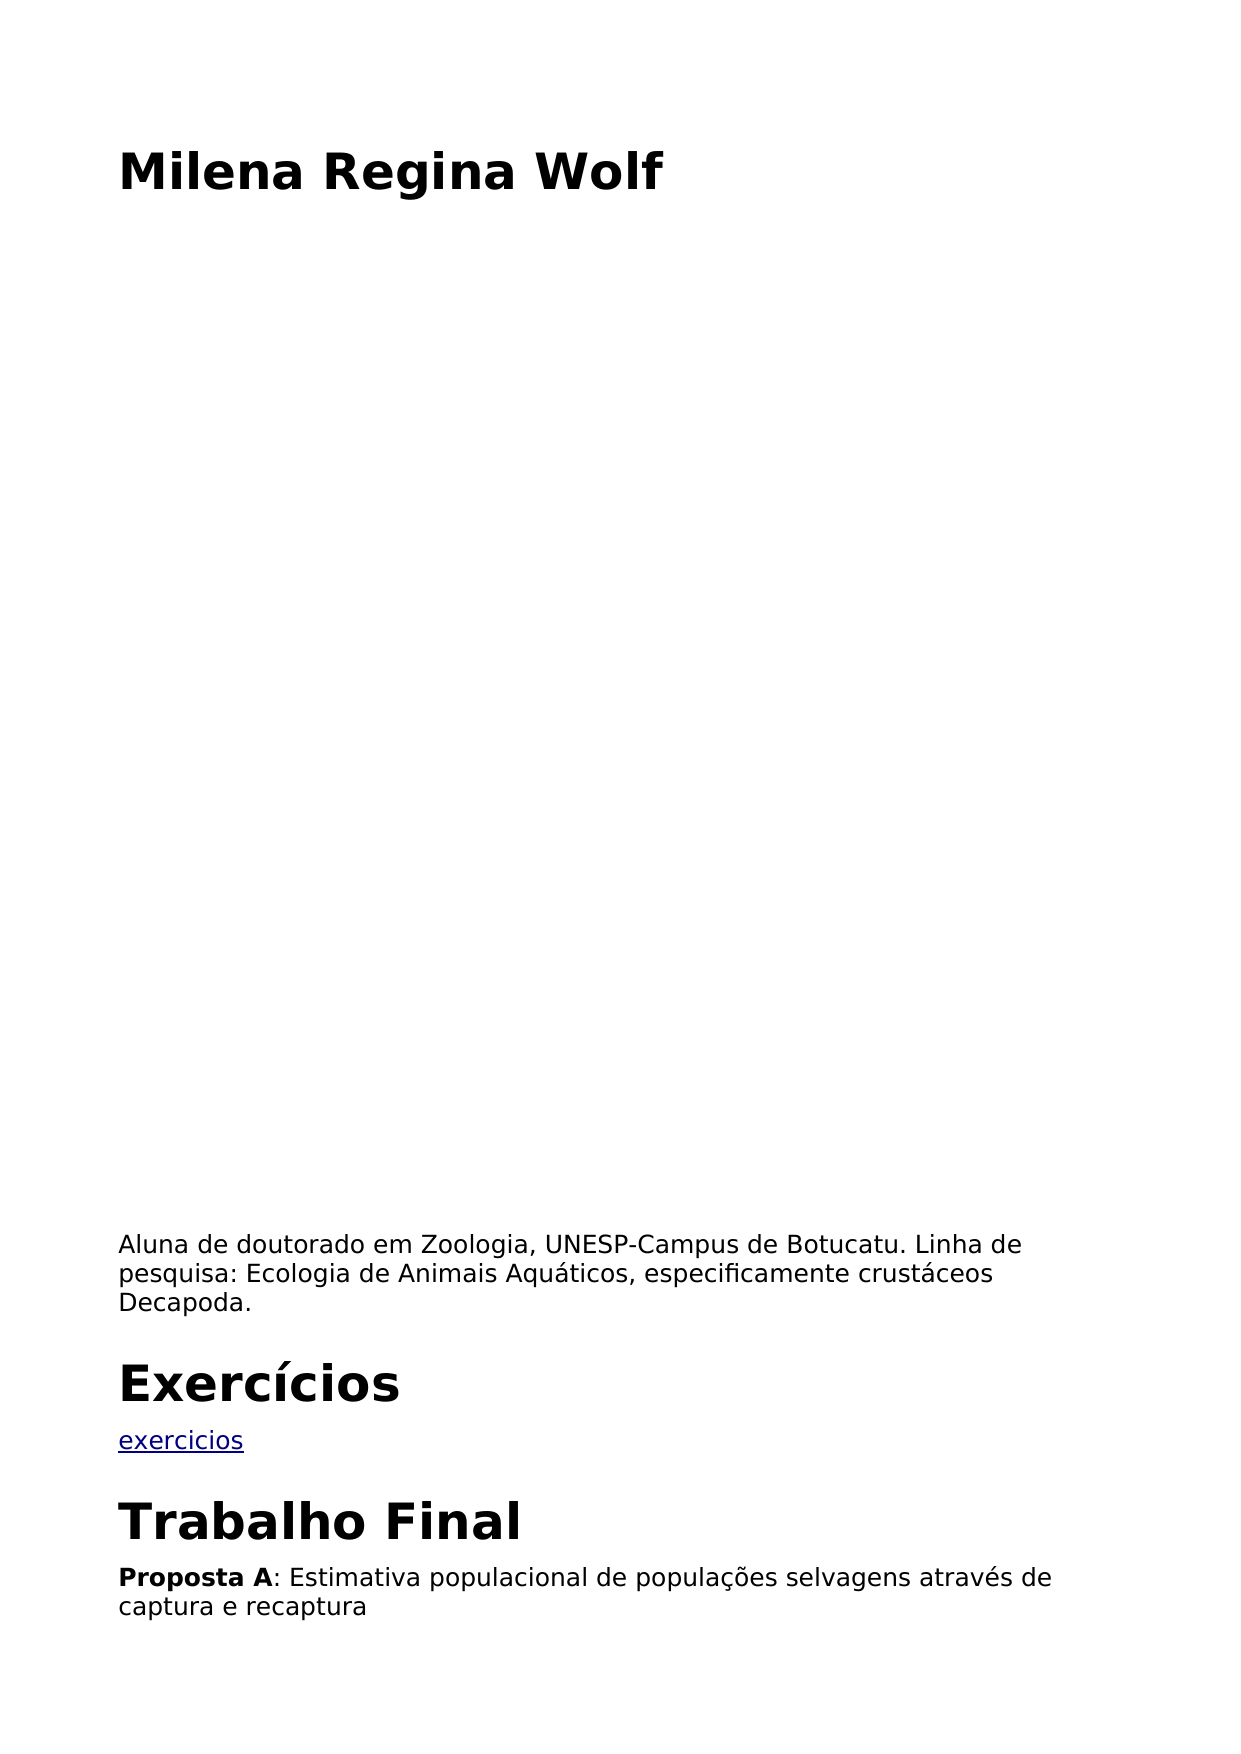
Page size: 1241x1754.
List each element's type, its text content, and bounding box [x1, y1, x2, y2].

text exercicios [118, 1426, 1122, 1455]
subtitle Milena Regina Wolf [118, 143, 1122, 201]
text Proposta A: Estimativa populacional de populações selvagens através de captura e recaptura [118, 1563, 1122, 1622]
text Aluna de doutorado em Zoologia, UNESP-Campus de Botucatu. Linha de pesquisa: Ecologia de Animais Aquáticos, especificamente crustáceos Decapoda. [118, 1230, 1122, 1318]
subtitle Exercícios [118, 1355, 1122, 1413]
subtitle Trabalho Final [118, 1493, 1122, 1551]
